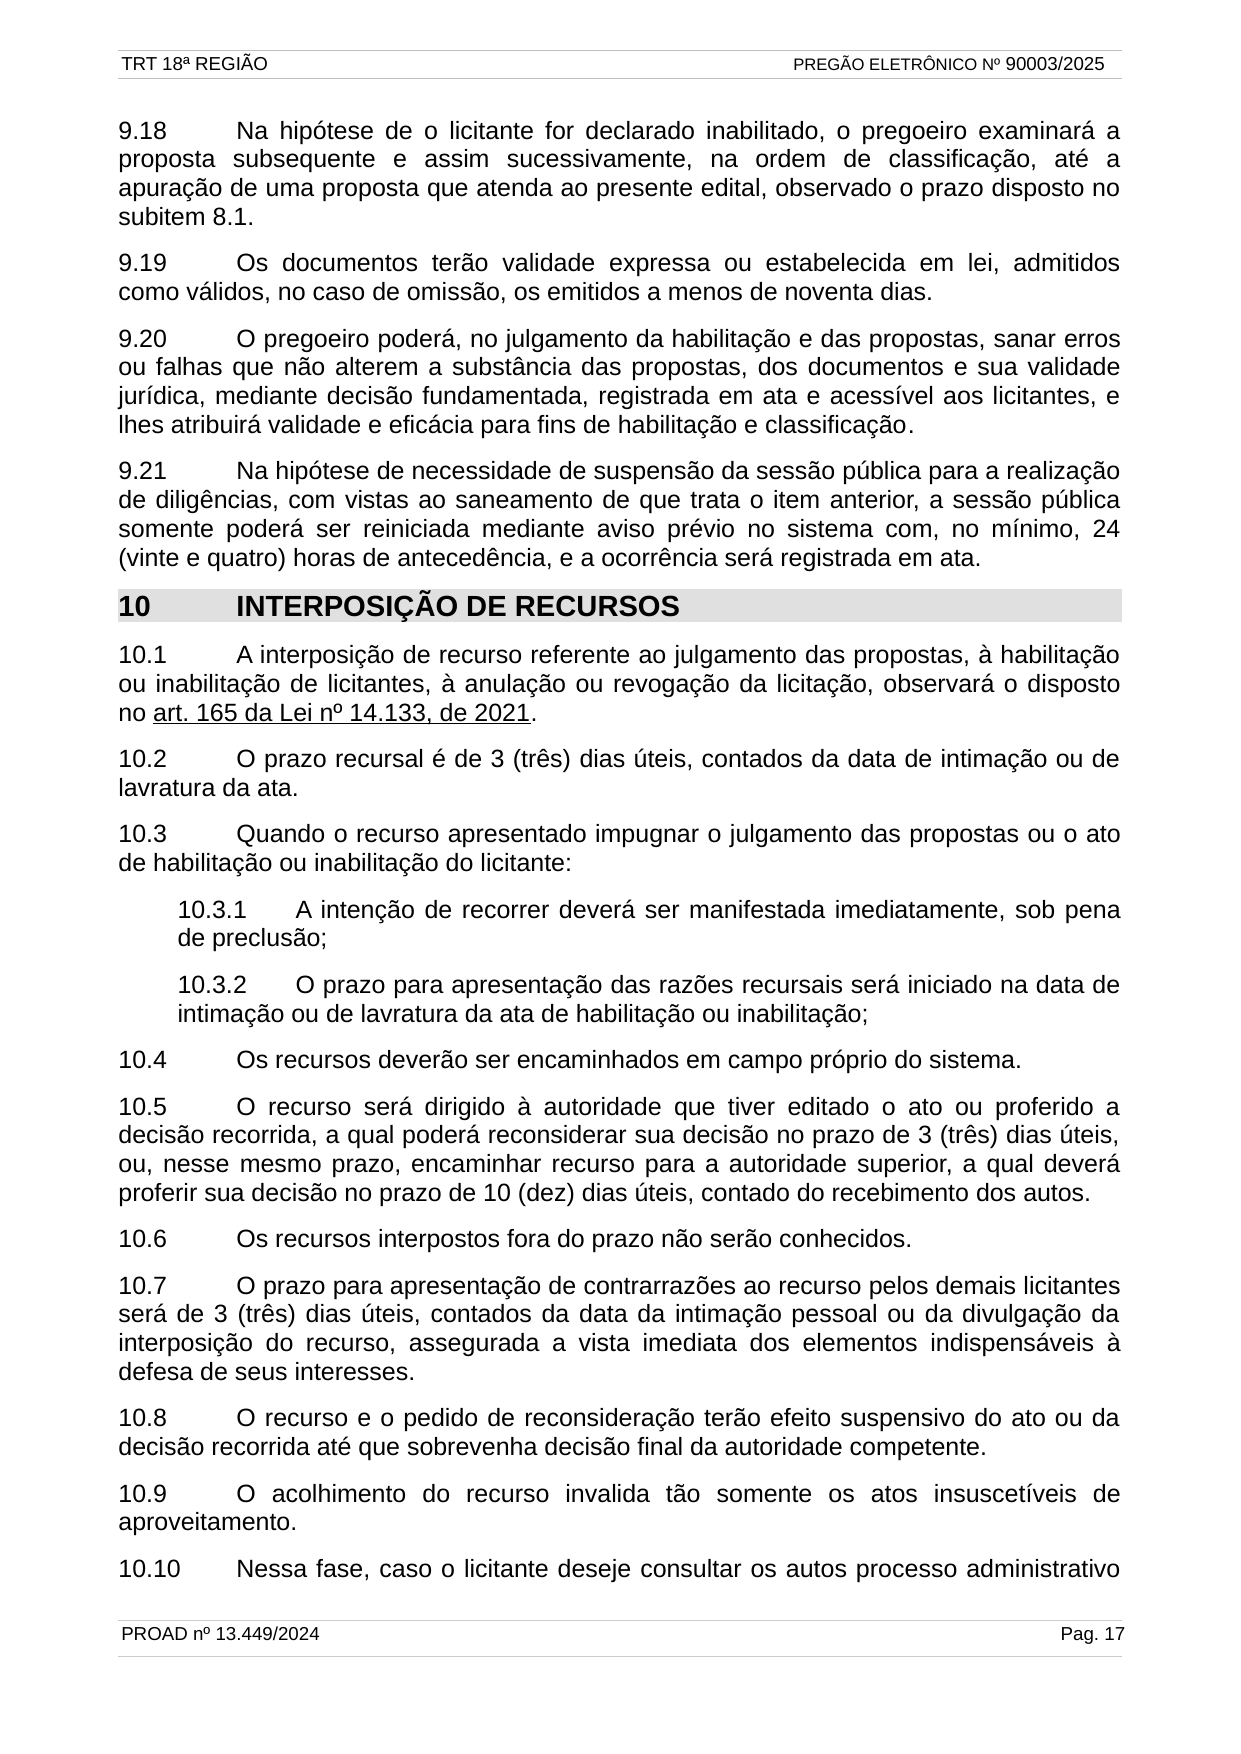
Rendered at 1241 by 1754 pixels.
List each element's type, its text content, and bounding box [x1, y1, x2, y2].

text 10.5 O recurso será dirigido à autoridade que tiver editado o ato ou proferido a decisão recorrida, a qual poderá reconsiderar sua decisão no prazo de 3 (três) dias úteis, ou, nesse mesmo prazo, encaminhar recurso para a autoridade superior, a qual deverá proferir sua decisão no prazo de 10 (dez) dias úteis, contado do recebimento dos autos. [118, 1091, 1122, 1206]
text 9.21 Na hipótese de necessidade de suspensão da sessão pública para a realização de diligências, com vistas ao saneamento de que trata o item anterior, a sessão pública somente poderá ser reiniciada mediante aviso prévio no sistema com, no mínimo, 24 (vinte e quatro) horas de antecedência, e a ocorrência será registrada em ata. [118, 456, 1122, 571]
text 10.10 Nessa fase, caso o licitante deseje consultar os autos processo administrativo [118, 1554, 1122, 1582]
text 10.1 A interposição de recurso referente ao julgamento das propostas, à habilitação ou inabilitação de licitantes, à anulação ou revogação da licitação, observará o disposto no art. 165 da Lei nº 14.133, de 2021. [118, 640, 1122, 726]
text 10.3.2 O prazo para apresentação das razões recursais será iniciado na data de intimação ou de lavratura da ata de habilitação ou inabilitação; [177, 970, 1122, 1027]
text 10.7 O prazo para apresentação de contrarrazões ao recurso pelos demais licitantes será de 3 (três) dias úteis, contados da data da intimação pessoal ou da divulgação da interposição do recurso, assegurada a vista imediata dos elementos indispensáveis à defesa de seus interesses. [118, 1271, 1122, 1386]
text 10.4 Os recursos deverão ser encaminhados em campo próprio do sistema. [118, 1045, 1122, 1074]
text 9.20 O pregoeiro poderá, no julgamento da habilitação e das propostas, sanar erros ou falhas que não alterem a substância das propostas, dos documentos e sua validade jurídica, mediante decisão fundamentada, registrada em ata e acessível aos licitantes, e lhes atribuirá validade e eficácia para fins de habilitação e classificação. [118, 323, 1122, 438]
text 9.18 Na hipótese de o licitante for declarado inabilitado, o pregoeiro examinará a proposta subsequente e assim sucessivamente, na ordem de classificação, até a apuração de uma proposta que atenda ao presente edital, observado o prazo disposto no subitem 8.1. [118, 116, 1122, 231]
text 10.8 O recurso e o pedido de reconsideração terão efeito suspensivo do ato ou da decisão recorrida até que sobrevenha decisão final da autoridade competente. [118, 1403, 1122, 1461]
text 10.2 O prazo recursal é de 3 (três) dias úteis, contados da data de intimação ou de lavratura da ata. [118, 744, 1122, 802]
text 10 INTERPOSIÇÃO DE RECURSOS [118, 589, 1122, 622]
text 10.3 Quando o recurso apresentado impugnar o julgamento das propostas ou o ato de habilitação ou inabilitação do licitante: [118, 819, 1122, 877]
text 10.3.1 A intenção de recorrer deverá ser manifestada imediatamente, sob pena de preclusão; [177, 894, 1122, 952]
text 10.6 Os recursos interpostos fora do prazo não serão conhecidos. [118, 1224, 1122, 1253]
text 9.19 Os documentos terão validade expressa ou estabelecida em lei, admitidos como válidos, no caso de omissão, os emitidos a menos de noventa dias. [118, 248, 1122, 306]
text 10.9 O acolhimento do recurso invalida tão somente os atos insuscetíveis de aproveitamento. [118, 1478, 1122, 1536]
